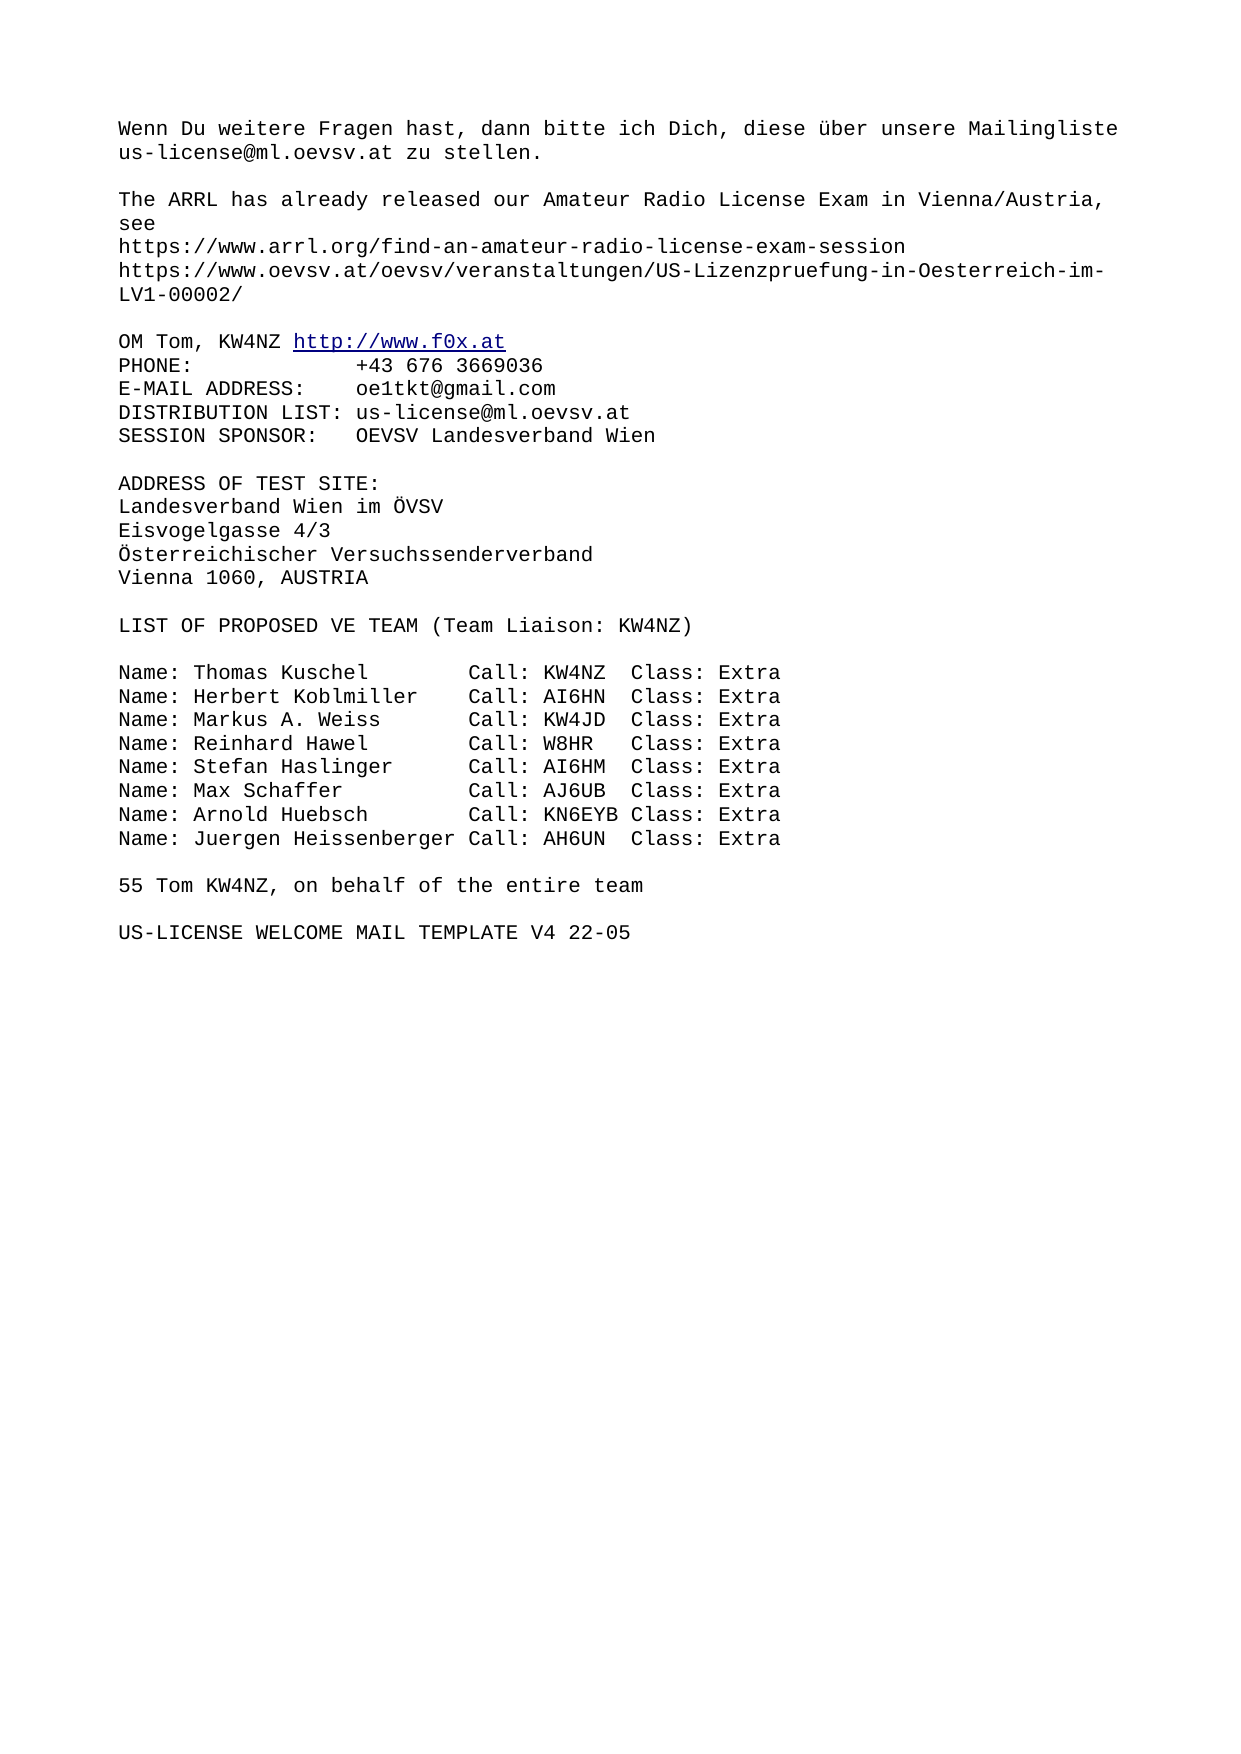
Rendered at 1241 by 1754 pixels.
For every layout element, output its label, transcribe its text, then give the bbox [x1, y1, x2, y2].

text Name: Arnold Huebsch Call: KN6EYB Class: Extra [118, 804, 1122, 827]
text Name: Herbert Koblmiller Call: AI6HN Class: Extra [118, 686, 1122, 709]
text US-LICENSE WELCOME MAIL TEMPLATE V4 22-05 [118, 922, 1122, 946]
text The ARRL has already released our Amateur Radio License Exam in Vienna/Austria, see https://www.arrl.org/find-an-amateur-radio-license-exam-session [118, 189, 1122, 260]
text ADDRESS OF TEST SITE: [118, 473, 1122, 496]
text Wenn Du weitere Fragen hast, dann bitte ich Dich, diese über unsere Mailingliste us-license@ml.oevsv.at zu stellen. [118, 118, 1122, 165]
text Name: Stefan Haslinger Call: AI6HM Class: Extra [118, 757, 1122, 780]
text 55 Tom KW4NZ, on behalf of the entire team [118, 875, 1122, 898]
text PHONE: +43 676 3669036 [118, 354, 1122, 378]
text SESSION SPONSOR: OEVSV Landesverband Wien [118, 426, 1122, 449]
text Name: Reinhard Hawel Call: W8HR Class: Extra [118, 733, 1122, 757]
text Name: Markus A. Weiss Call: KW4JD Class: Extra [118, 709, 1122, 733]
text LIST OF PROPOSED VE TEAM (Team Liaison: KW4NZ) [118, 615, 1122, 638]
text OM Tom, KW4NZ http://www.f0x.at [118, 331, 1122, 354]
text Landesverband Wien im ÖVSV Eisvogelgasse 4/3 Österreichischer Versuchssenderverband Vienna 1060, AUSTRIA [118, 496, 1122, 591]
text E-MAIL ADDRESS: oe1tkt@gmail.com [118, 378, 1122, 402]
text https://www.oevsv.at/oevsv/veranstaltungen/US-Lizenzpruefung-in-Oesterreich-im-LV1-00002/ [118, 260, 1122, 307]
text Name: Max Schaffer Call: AJ6UB Class: Extra [118, 780, 1122, 804]
text DISTRIBUTION LIST: us-license@ml.oevsv.at [118, 402, 1122, 426]
text Name: Juergen Heissenberger Call: AH6UN Class: Extra [118, 827, 1122, 851]
text Name: Thomas Kuschel Call: KW4NZ Class: Extra [118, 662, 1122, 686]
